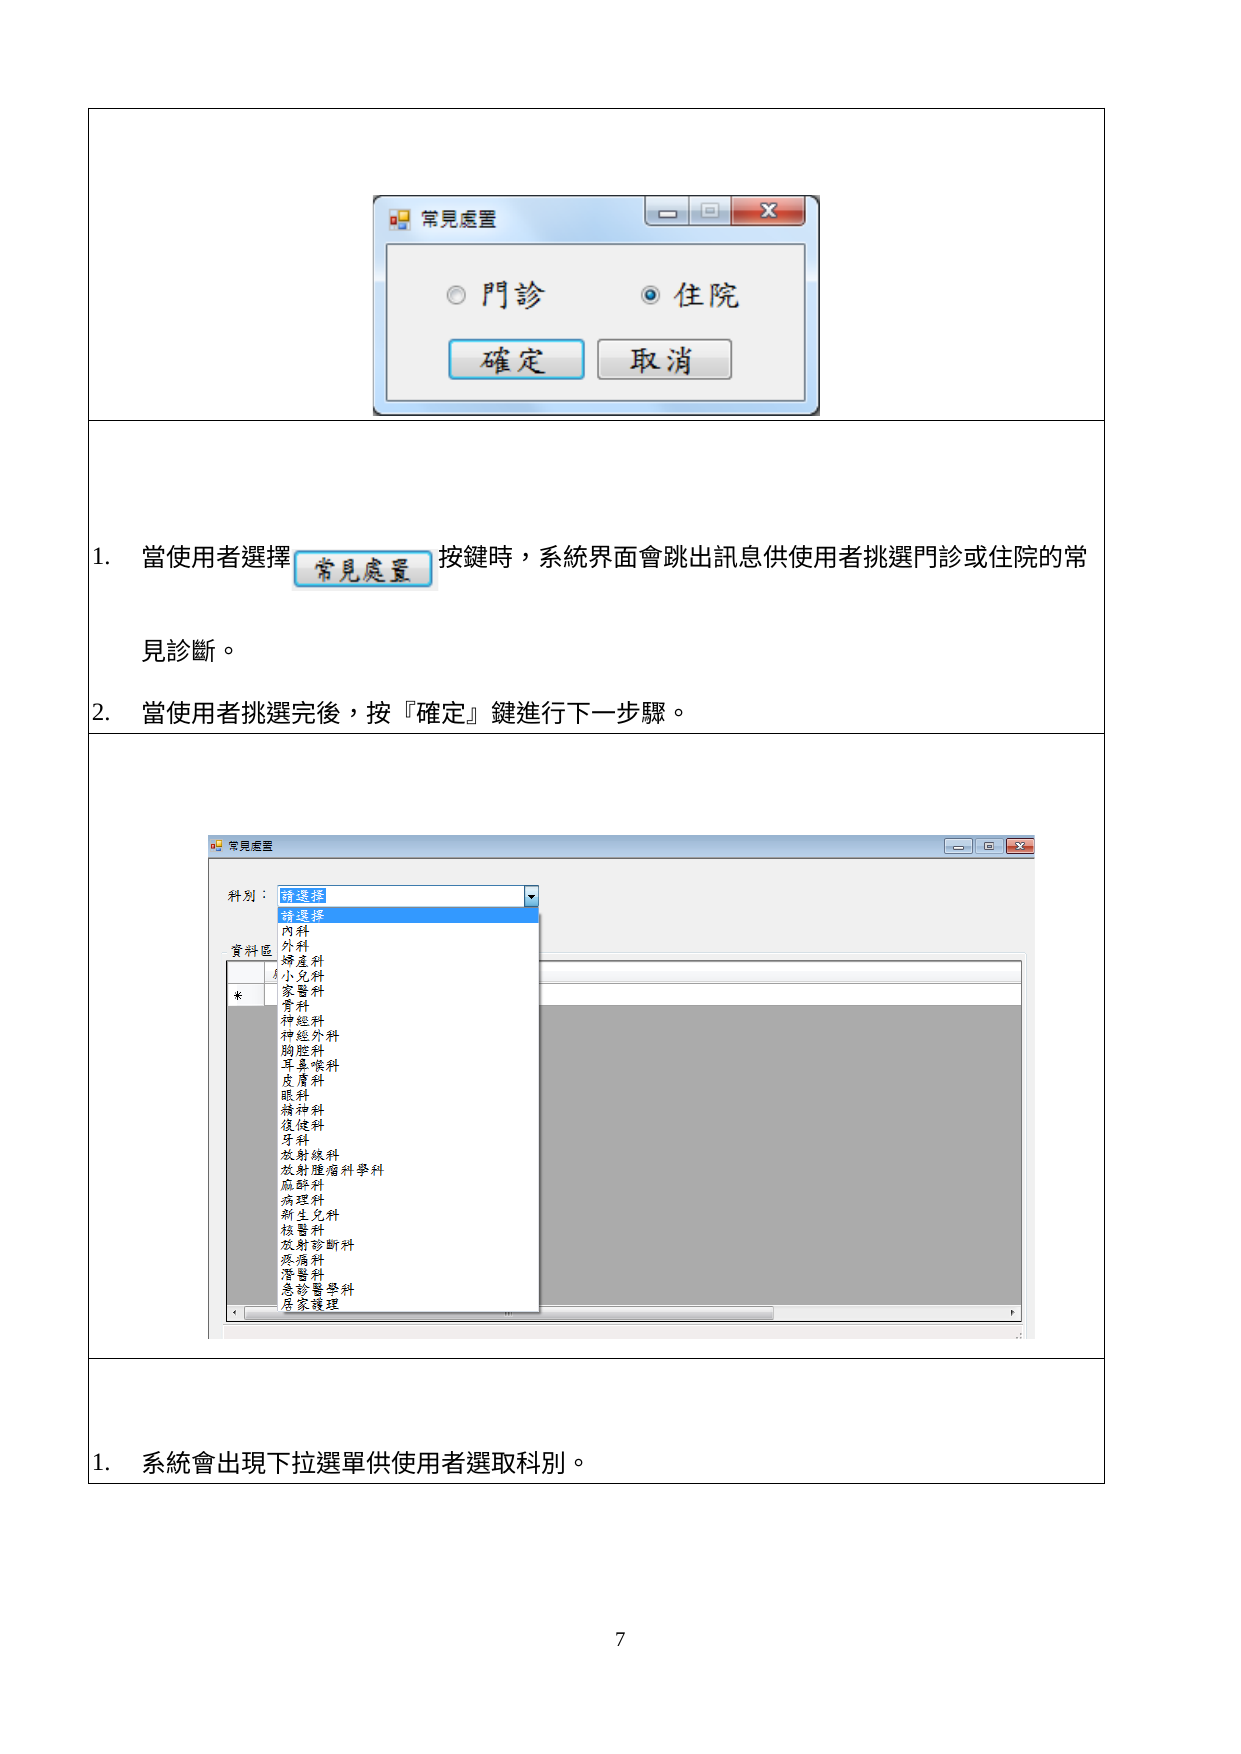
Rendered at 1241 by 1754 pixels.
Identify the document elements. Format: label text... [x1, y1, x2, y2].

table_cell [89, 109, 1104, 420]
table_cell 系統會出現下拉選單供使用者選取科別。 [89, 1359, 1104, 1483]
table_cell 當使用者選擇按鍵時，系統界面會跳出訊息供使用者挑選門診或住院的常見診斷。 當使用者挑選完後，按『確定』鍵進行下一步驟。 [89, 421, 1104, 733]
table_cell [89, 734, 1104, 1358]
